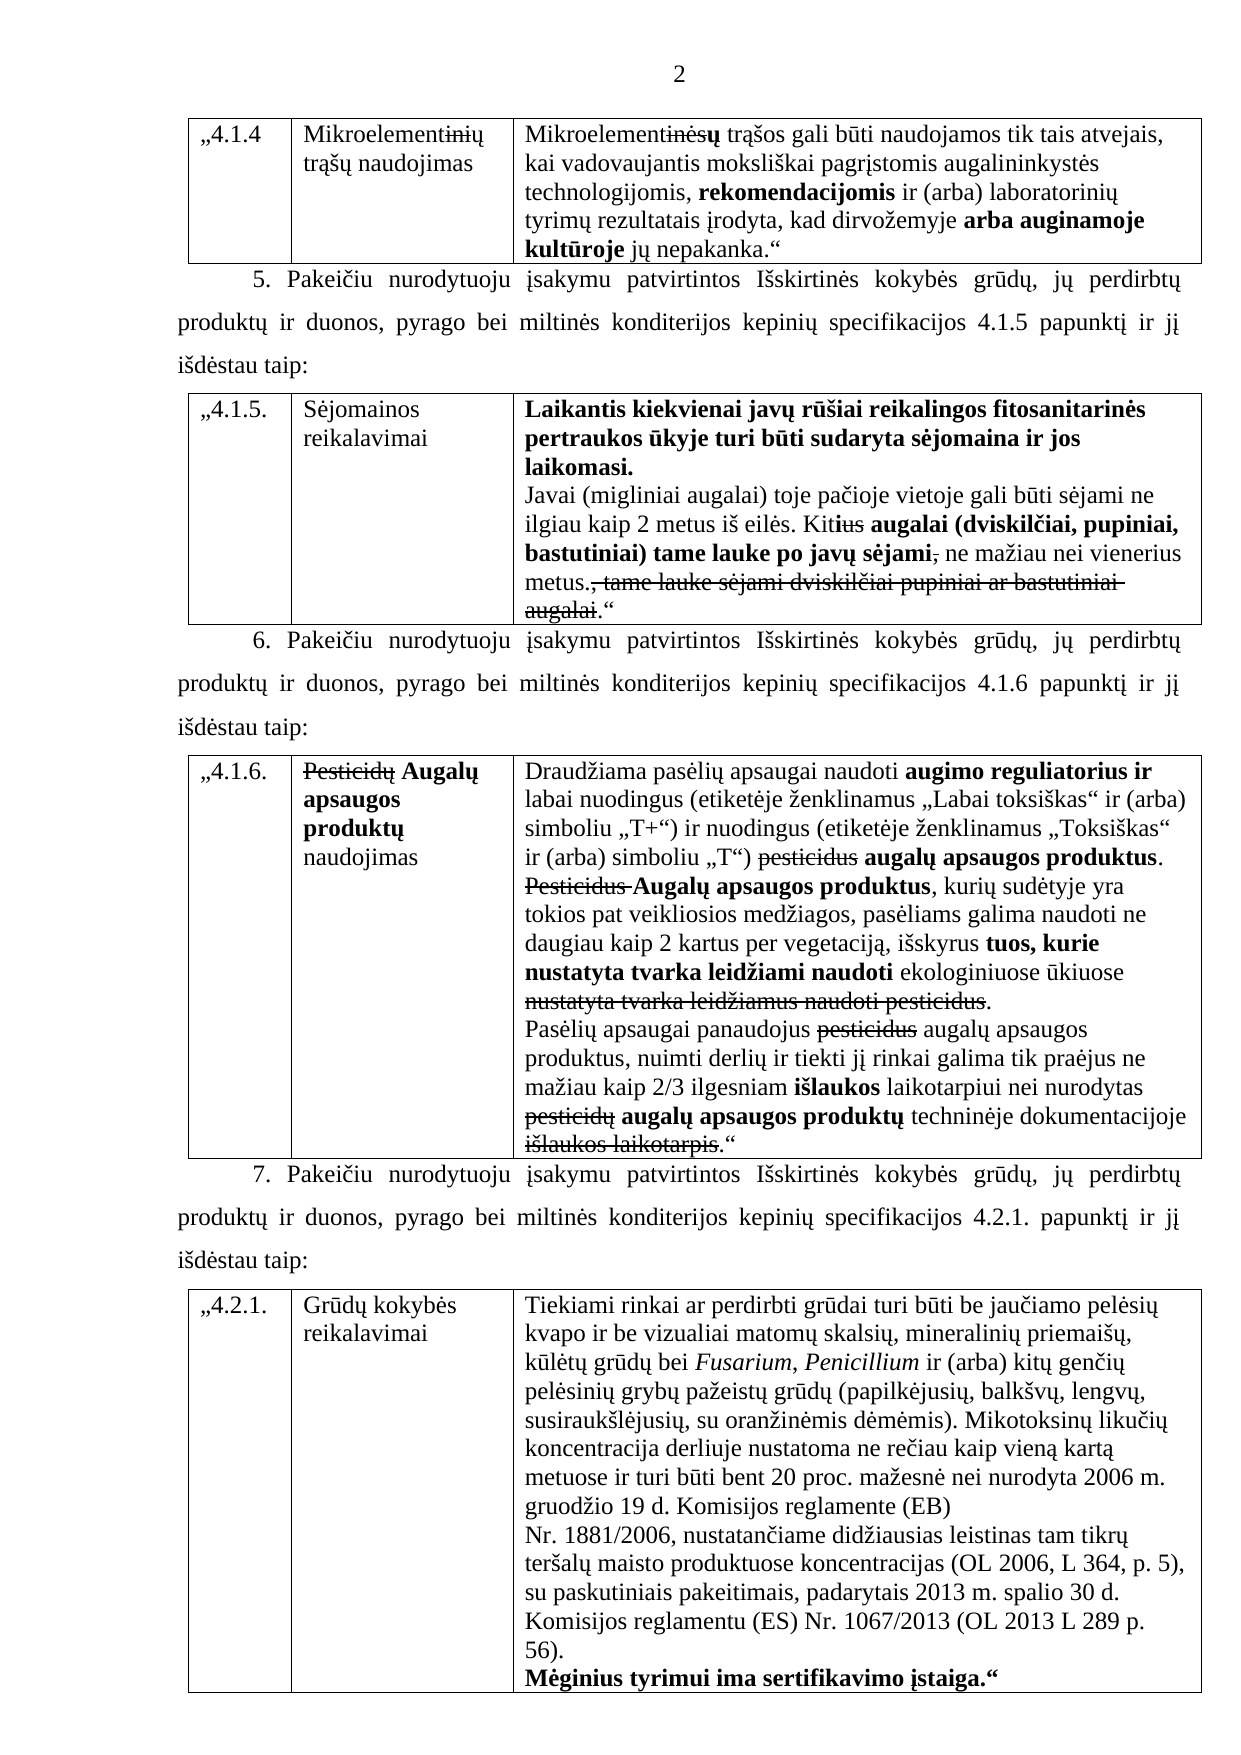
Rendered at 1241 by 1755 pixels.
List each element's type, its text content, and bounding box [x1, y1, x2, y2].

table_header Sėjomainos reikalavimai [292, 394, 513, 624]
text 5. Pakeičiu nurodytuoju įsakymu patvirtintos Išskirtinės kokybės grūdų, jų perdirbtų produktų ir duonos, pyrago bei miltinės konditerijos kepinių specifikacijos 4.1.5 papunktį ir jį išdėstau taip: [177, 264, 1181, 379]
table_header „4.1.4 [189, 119, 291, 263]
table_header „4.2.1. [189, 1290, 291, 1692]
table_header Laikantis kiekvienai javų rūšiai reikalingos fitosanitarinės pertraukos ūkyje turi būti sudaryta sėjomaina ir jos laikomasi. Javai (migliniai augalai) toje pačioje vietoje gali būti sėjami ne ilgiau kaip 2 metus iš eilės. Kitius augalai (dviskilčiai, pupiniai, bastutiniai) tame lauke po javų sėjami, ne mažiau nei vienerius metus., tame lauke sėjami dviskilčiai pupiniai ar bastutiniai augalai.“ [514, 394, 1201, 624]
table_header Mikroelementinių trąšų naudojimas [292, 119, 513, 263]
table_header Draudžiama pasėlių apsaugai naudoti augimo reguliatorius ir labai nuodingus (etiketėje ženklinamus „Labai toksiškas“ ir (arba) simboliu „T+“) ir nuodingus (etiketėje ženklinamus „Toksiškas“ ir (arba) simboliu „T“) pesticidus augalų apsaugos produktus. Pesticidus Augalų apsaugos produktus, kurių sudėtyje yra tokios pat veikliosios medžiagos, pasėliams galima naudoti ne daugiau kaip 2 kartus per vegetaciją, išskyrus tuos, kurie nustatyta tvarka leidžiami naudoti ekologiniuose ūkiuose nustatyta tvarka leidžiamus naudoti pesticidus. Pasėlių apsaugai panaudojus pesticidus augalų apsaugos produktus, nuimti derlių ir tiekti jį rinkai galima tik praėjus ne mažiau kaip 2/3 ilgesniam išlaukos laikotarpiui nei nurodytas pesticidų augalų apsaugos produktų techninėje dokumentacijoje išlaukos laikotarpis.“ [514, 756, 1201, 1158]
text 7. Pakeičiu nurodytuoju įsakymu patvirtintos Išskirtinės kokybės grūdų, jų perdirbtų produktų ir duonos, pyrago bei miltinės konditerijos kepinių specifikacijos 4.2.1. papunktį ir jį išdėstau taip: [177, 1159, 1181, 1274]
table_header „4.1.5. [189, 394, 291, 624]
table_header Tiekiami rinkai ar perdirbti grūdai turi būti be jaučiamo pelėsių kvapo ir be vizualiai matomų skalsių, mineralinių priemaišų, kūlėtų grūdų bei Fusarium, Penicillium ir (arba) kitų genčių pelėsinių grybų pažeistų grūdų (papilkėjusių, balkšvų, lengvų, susiraukšlėjusių, su oranžinėmis dėmėmis). Mikotoksinų likučių koncentracija derliuje nustatoma ne rečiau kaip vieną kartą metuose ir turi būti bent 20 proc. mažesnė nei nurodyta 2006 m. gruodžio 19 d. Komisijos reglamente (EB) Nr. 1881/2006, nustatančiame didžiausias leistinas tam tikrų teršalų maisto produktuose koncentracijas (OL 2006, L 364, p. 5), su paskutiniais pakeitimais, padarytais 2013 m. spalio 30 d. Komisijos reglamentu (ES) Nr. 1067/2013 (OL 2013 L 289 p. 56). Mėginius tyrimui ima sertifikavimo įstaiga.“ [514, 1290, 1201, 1692]
table_header „4.1.6. [189, 756, 291, 1158]
table_header Pesticidų Augalų apsaugos produktų naudojimas [292, 756, 513, 1158]
text 6. Pakeičiu nurodytuoju įsakymu patvirtintos Išskirtinės kokybės grūdų, jų perdirbtų produktų ir duonos, pyrago bei miltinės konditerijos kepinių specifikacijos 4.1.6 papunktį ir jį išdėstau taip: [177, 625, 1181, 740]
table_header Mikroelementinėsų trąšos gali būti naudojamos tik tais atvejais, kai vadovaujantis moksliškai pagrįstomis augalininkystės technologijomis, rekomendacijomis ir (arba) laboratorinių tyrimų rezultatais įrodyta, kad dirvožemyje arba auginamoje kultūroje jų nepakanka.“ [514, 119, 1201, 263]
table_header Grūdų kokybės reikalavimai [292, 1290, 513, 1692]
